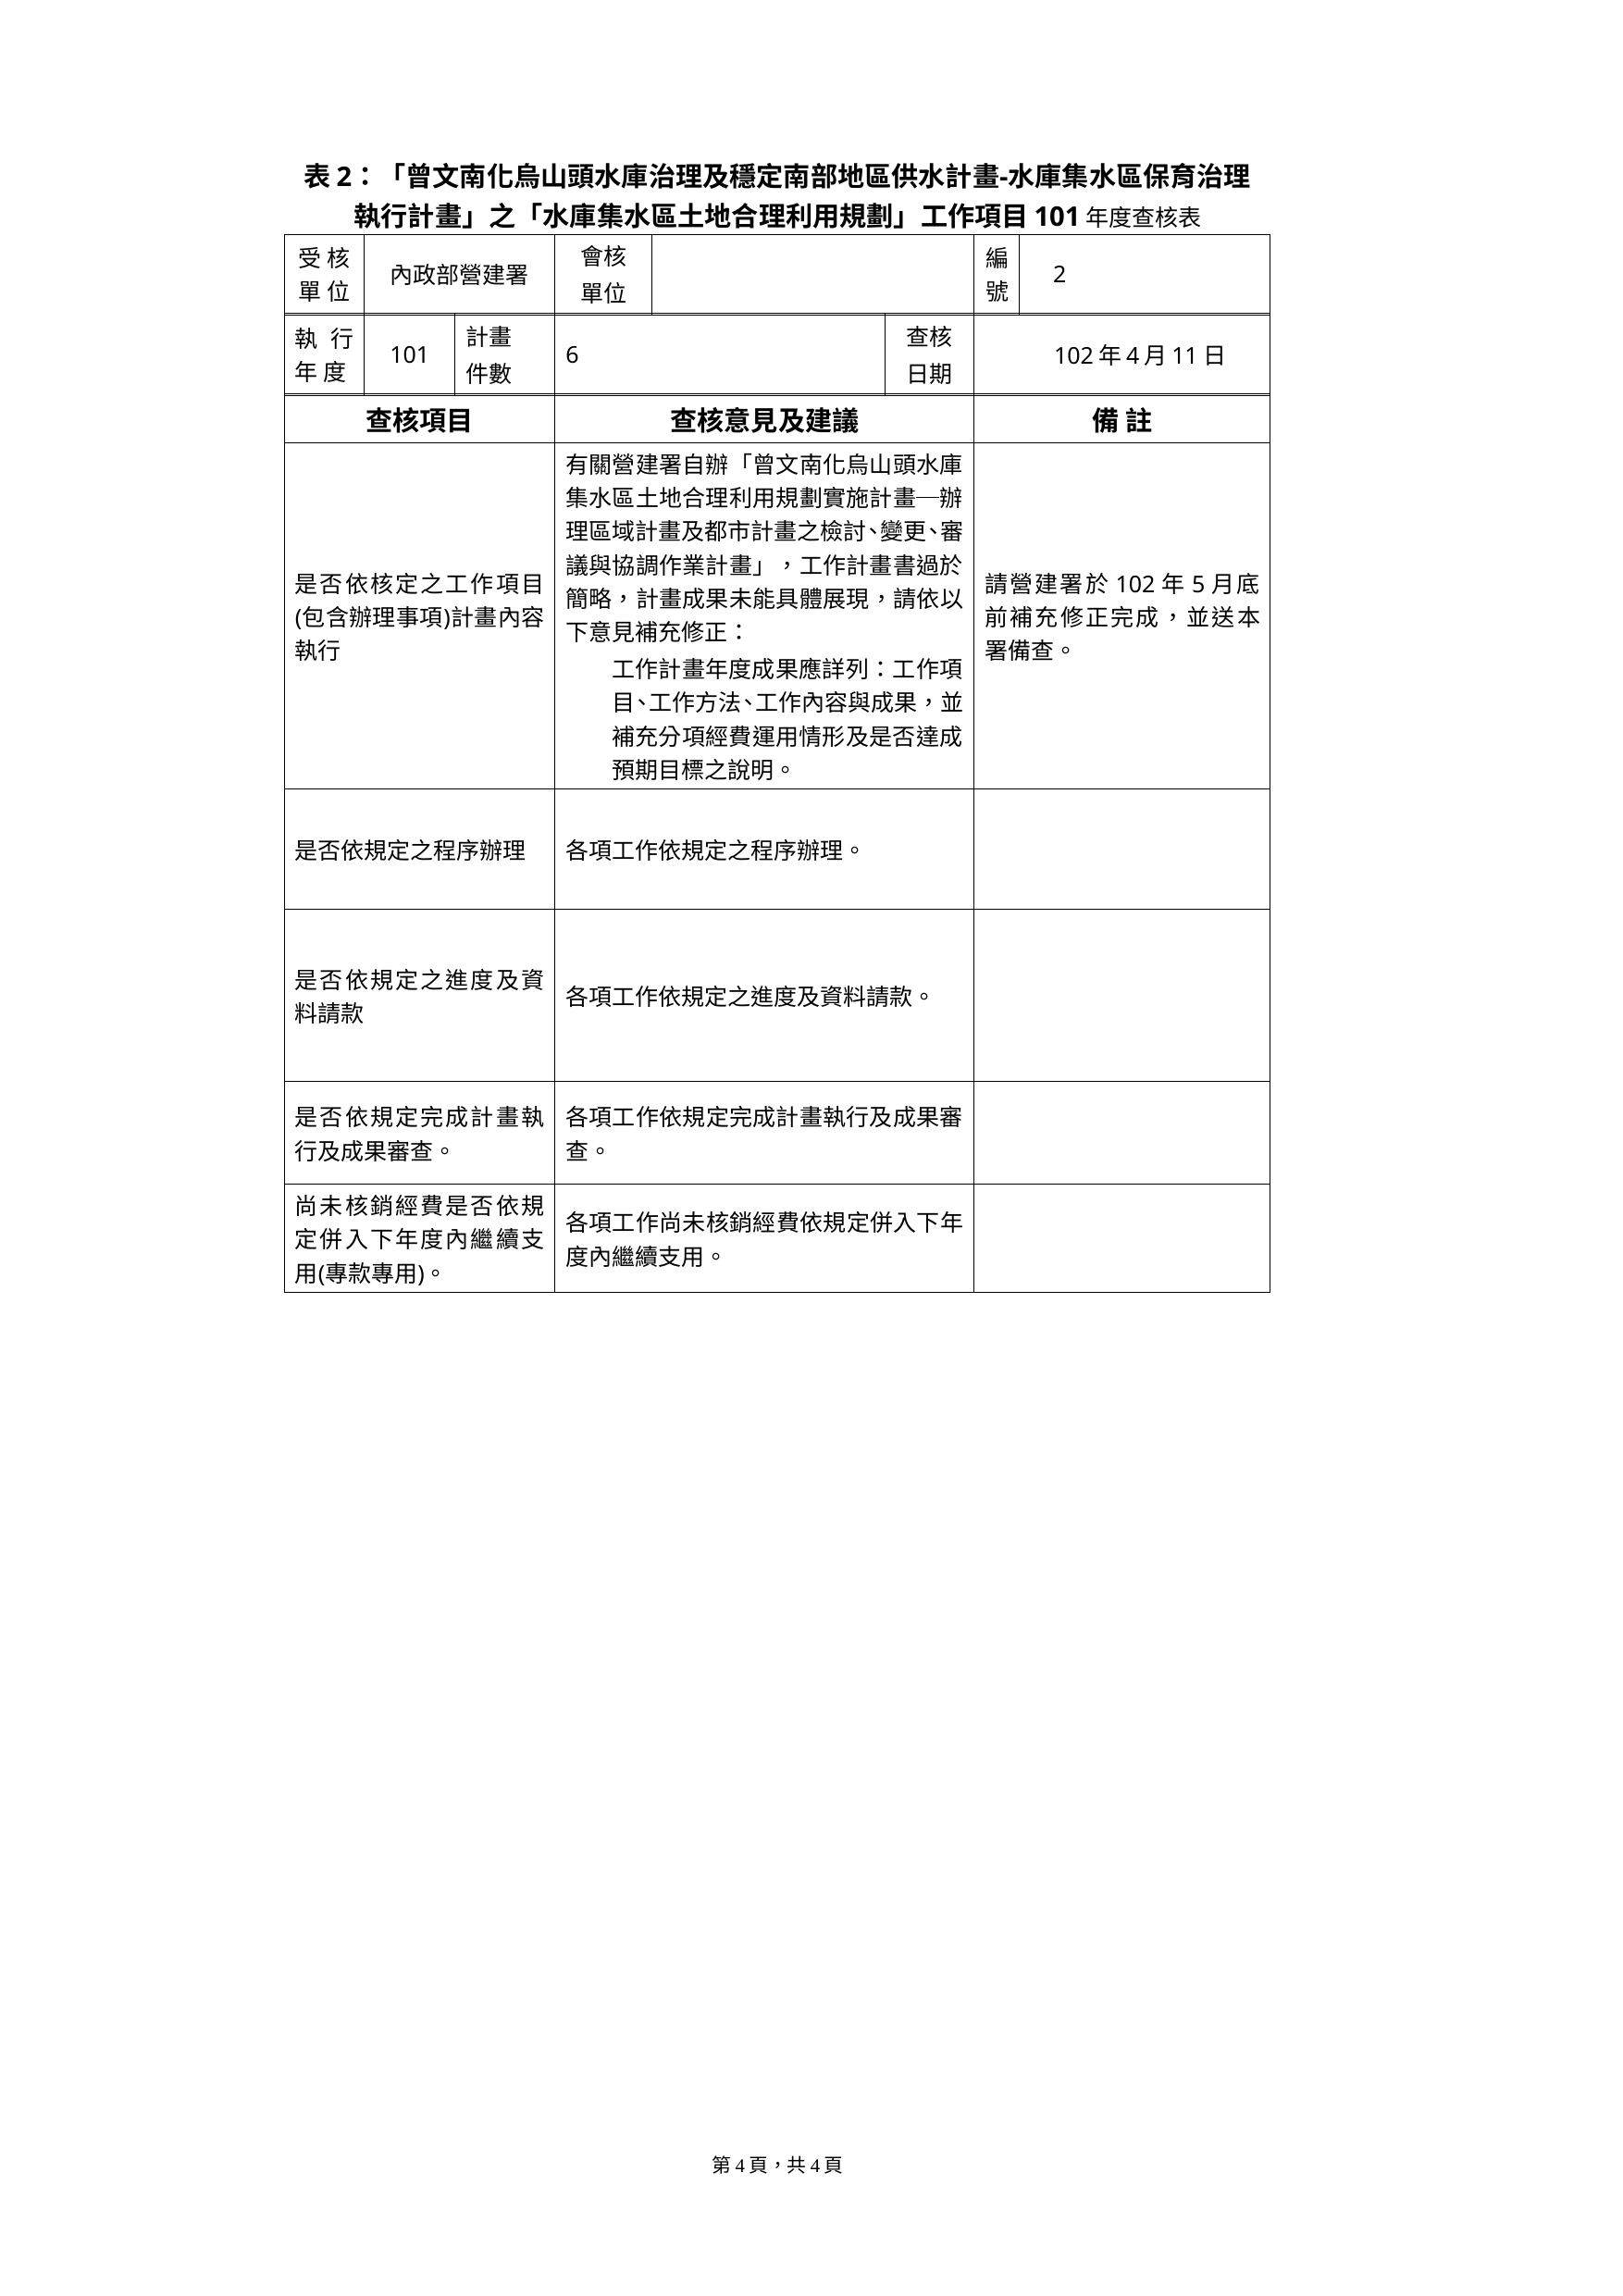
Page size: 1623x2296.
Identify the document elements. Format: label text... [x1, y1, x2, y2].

table_cell 尚未核銷經費是否依規定併入下年度內繼續支用(專款專用)。 [285, 1185, 554, 1292]
table_cell 查核 日期 [886, 316, 973, 392]
table_cell 101 [365, 316, 454, 392]
table_cell 各項工作依規定完成計畫執行及成果審查。 [555, 1082, 973, 1184]
table_header 編號 [974, 235, 1019, 313]
table_cell [974, 789, 1270, 909]
table_cell 各項工作依規定之程序辦理。 [555, 789, 973, 909]
table_cell 查核意見及建議 [555, 396, 973, 441]
table_cell [974, 910, 1270, 1081]
table_cell 執行年 度 [285, 316, 364, 392]
table_cell 計畫 件數 [455, 316, 554, 392]
table_cell 是否依規定之進度及資料請款 [285, 910, 554, 1081]
table_cell [974, 1082, 1270, 1184]
table_cell 備 註 [974, 396, 1270, 441]
table_cell 請營建署於102年5月底前補充修正完成，並送本署備查。 [974, 443, 1270, 788]
table_cell 6 [555, 316, 885, 392]
table_cell [974, 1185, 1270, 1292]
table_header 2 [1020, 235, 1270, 313]
table_header 會核 單位 [555, 235, 651, 313]
table_cell 是否依規定完成計畫執行及成果審查。 [285, 1082, 554, 1184]
table_header [652, 235, 973, 313]
table_header 內政部營建署 [365, 235, 554, 313]
table_cell 各項工作尚未核銷經費依規定併入下年度內繼續支用。 [555, 1185, 973, 1292]
table_cell 是否依核定之工作項目(包含辦理事項)計畫內容執行 [285, 443, 554, 788]
table_header 受 核單 位 [285, 235, 364, 313]
table_cell 查核項目 [285, 396, 554, 441]
table_cell 有關營建署自辦「曾文南化烏山頭水庫集水區土地合理利用規劃實施計畫─辦理區域計畫及都市計畫之檢討、變更、審議與協調作業計畫」，工作計畫書過於簡略，計畫成果未能具體展現，請依以下意見補充修正： 工作計畫年度成果應詳列：工作項目、工作方法、工作內容與成果，並補充分項經費運用情形及是否達成預期目標之說明。 [555, 443, 973, 788]
text 執行計畫」之「水庫集水區土地合理利用規劃」工作項目101年度查核表 [83, 194, 1471, 234]
table_cell 各項工作依規定之進度及資料請款。 [555, 910, 973, 1081]
table_cell 是否依規定之程序辦理 [285, 789, 554, 909]
table_cell 102年4月11日 [974, 316, 1270, 392]
text 表2：「曾文南化烏山頭水庫治理及穩定南部地區供水計畫-水庫集水區保育治理 [83, 155, 1471, 194]
